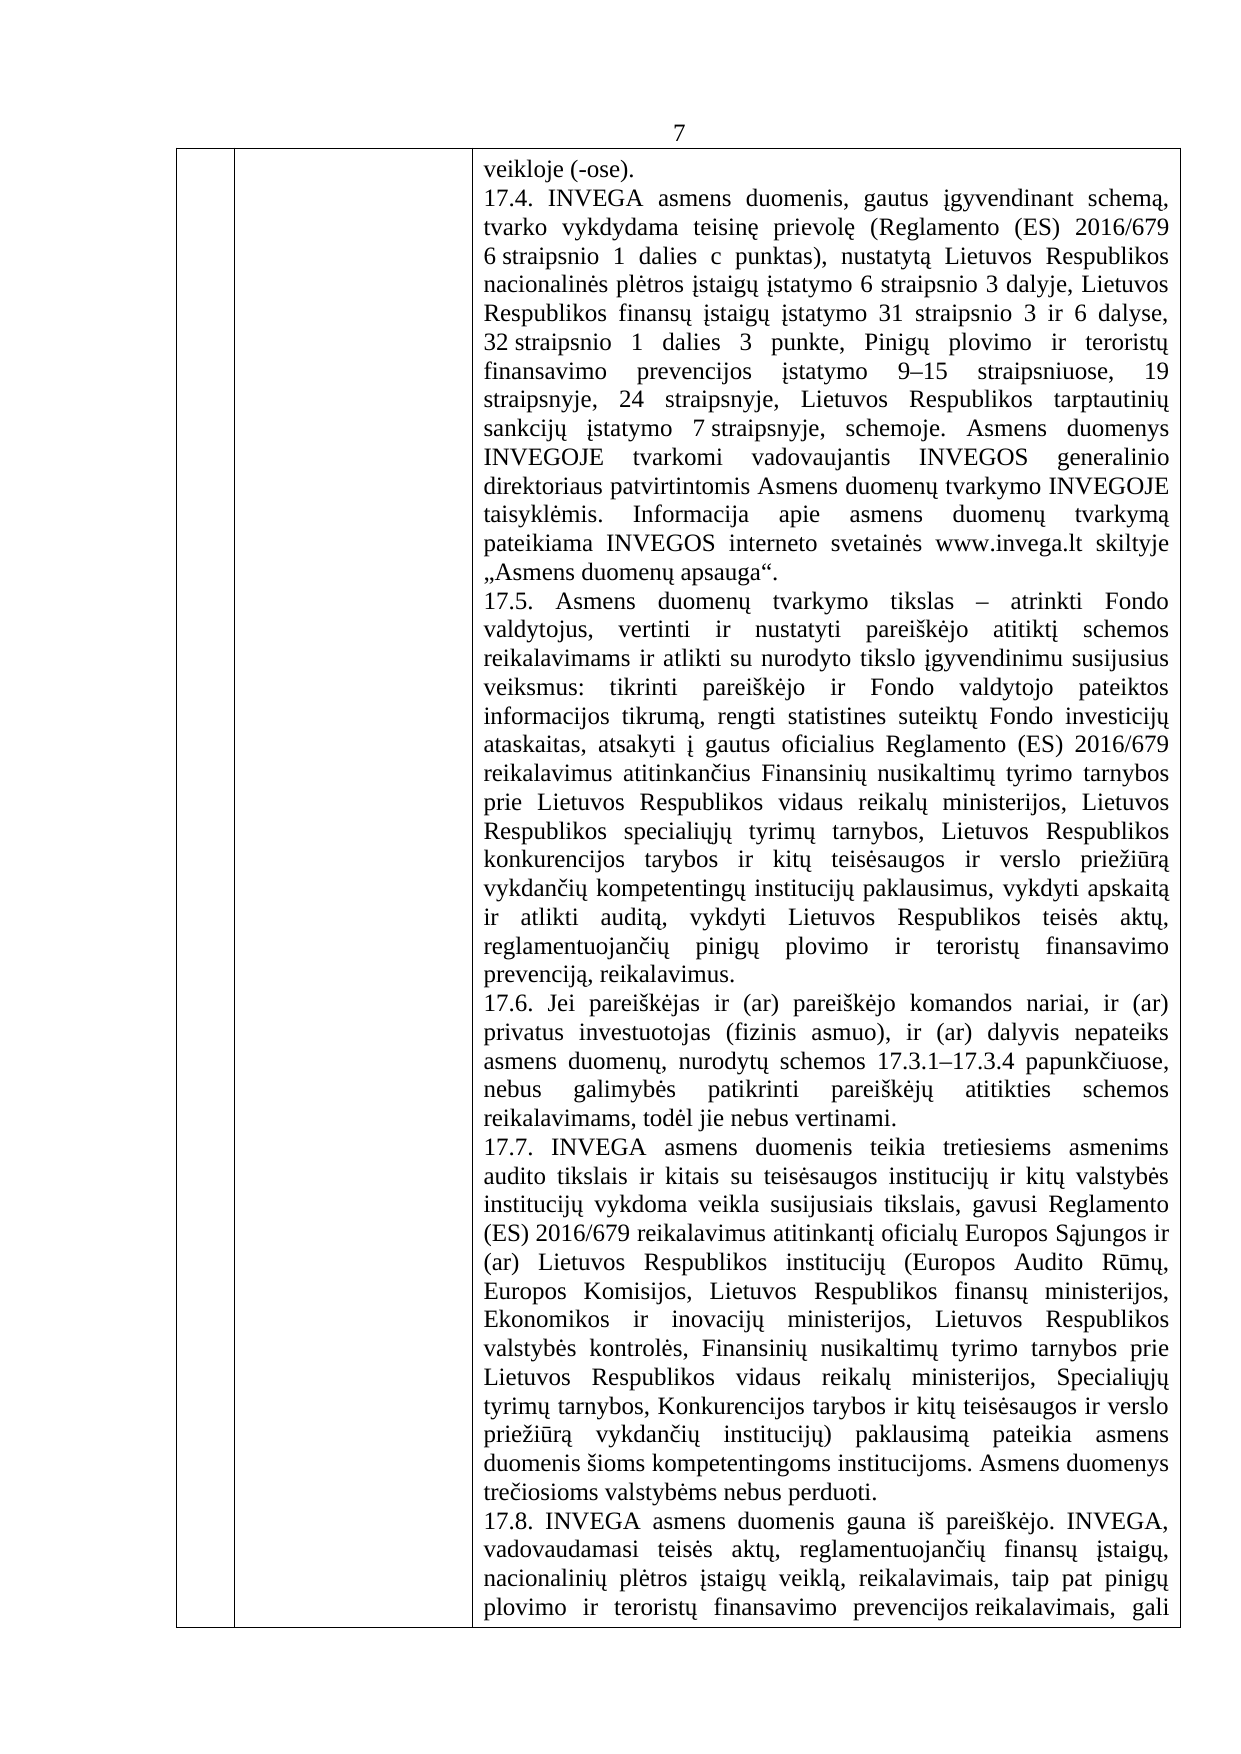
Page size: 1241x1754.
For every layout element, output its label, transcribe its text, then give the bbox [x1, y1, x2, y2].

table_cell veikloje (-ose). 17.4. INVEGA asmens duomenis, gautus įgyvendinant schemą, tvarko vykdydama teisinę prievolę (Reglamento (ES) 2016/679 6 straipsnio 1 dalies c punktas), nustatytą Lietuvos Respublikos nacionalinės plėtros įstaigų įstatymo 6 straipsnio 3 dalyje, Lietuvos Respublikos finansų įstaigų įstatymo 31 straipsnio 3 ir 6 dalyse, 32 straipsnio 1 dalies 3 punkte, Pinigų plovimo ir teroristų finansavimo prevencijos įstatymo 9–15 straipsniuose, 19 straipsnyje, 24 straipsnyje, Lietuvos Respublikos tarptautinių sankcijų įstatymo 7 straipsnyje, schemoje. Asmens duomenys INVEGOJE tvarkomi vadovaujantis INVEGOS generalinio direktoriaus patvirtintomis Asmens duomenų tvarkymo INVEGOJE taisyklėmis. Informacija apie asmens duomenų tvarkymą pateikiama INVEGOS interneto svetainės www.invega.lt skiltyje „Asmens duomenų apsauga“. 17.5. Asmens duomenų tvarkymo tikslas – atrinkti Fondo valdytojus, vertinti ir nustatyti pareiškėjo atitiktį schemos reikalavimams ir atlikti su nurodyto tikslo įgyvendinimu susijusius veiksmus: tikrinti pareiškėjo ir Fondo valdytojo pateiktos informacijos tikrumą, rengti statistines suteiktų Fondo investicijų ataskaitas, atsakyti į gautus oficialius Reglamento (ES) 2016/679 reikalavimus atitinkančius Finansinių nusikaltimų tyrimo tarnybos prie Lietuvos Respublikos vidaus reikalų ministerijos, Lietuvos Respublikos specialiųjų tyrimų tarnybos, Lietuvos Respublikos konkurencijos tarybos ir kitų teisėsaugos ir verslo priežiūrą vykdančių kompetentingų institucijų paklausimus, vykdyti apskaitą ir atlikti auditą, vykdyti Lietuvos Respublikos teisės aktų, reglamentuojančių pinigų plovimo ir teroristų finansavimo prevenciją, reikalavimus. 17.6. Jei pareiškėjas ir (ar) pareiškėjo komandos nariai, ir (ar) privatus investuotojas (fizinis asmuo), ir (ar) dalyvis nepateiks asmens duomenų, nurodytų schemos 17.3.1–17.3.4 papunkčiuose, nebus galimybės patikrinti pareiškėjų atitikties schemos reikalavimams, todėl jie nebus vertinami. 17.7. INVEGA asmens duomenis teikia tretiesiems asmenims audito tikslais ir kitais su teisėsaugos institucijų ir kitų valstybės institucijų vykdoma veikla susijusiais tikslais, gavusi Reglamento (ES) 2016/679 reikalavimus atitinkantį oficialų Europos Sąjungos ir (ar) Lietuvos Respublikos institucijų (Europos Audito Rūmų, Europos Komisijos, Lietuvos Respublikos finansų ministerijos, Ekonomikos ir inovacijų ministerijos, Lietuvos Respublikos valstybės kontrolės, Finansinių nusikaltimų tyrimo tarnybos prie Lietuvos Respublikos vidaus reikalų ministerijos, Specialiųjų tyrimų tarnybos, Konkurencijos tarybos ir kitų teisėsaugos ir verslo priežiūrą vykdančių institucijų) paklausimą pateikia asmens duomenis šioms kompetentingoms institucijoms. Asmens duomenys trečiosioms valstybėms nebus perduoti. 17.8. INVEGA asmens duomenis gauna iš pareiškėjo. INVEGA, vadovaudamasi teisės aktų, reglamentuojančių finansų įstaigų, nacionalinių plėtros įstaigų veiklą, reikalavimais, taip pat pinigų plovimo ir teroristų finansavimo prevencijos reikalavimais, gali [473, 149, 1180, 1627]
table_cell [235, 149, 472, 1627]
table_cell [177, 149, 234, 1627]
